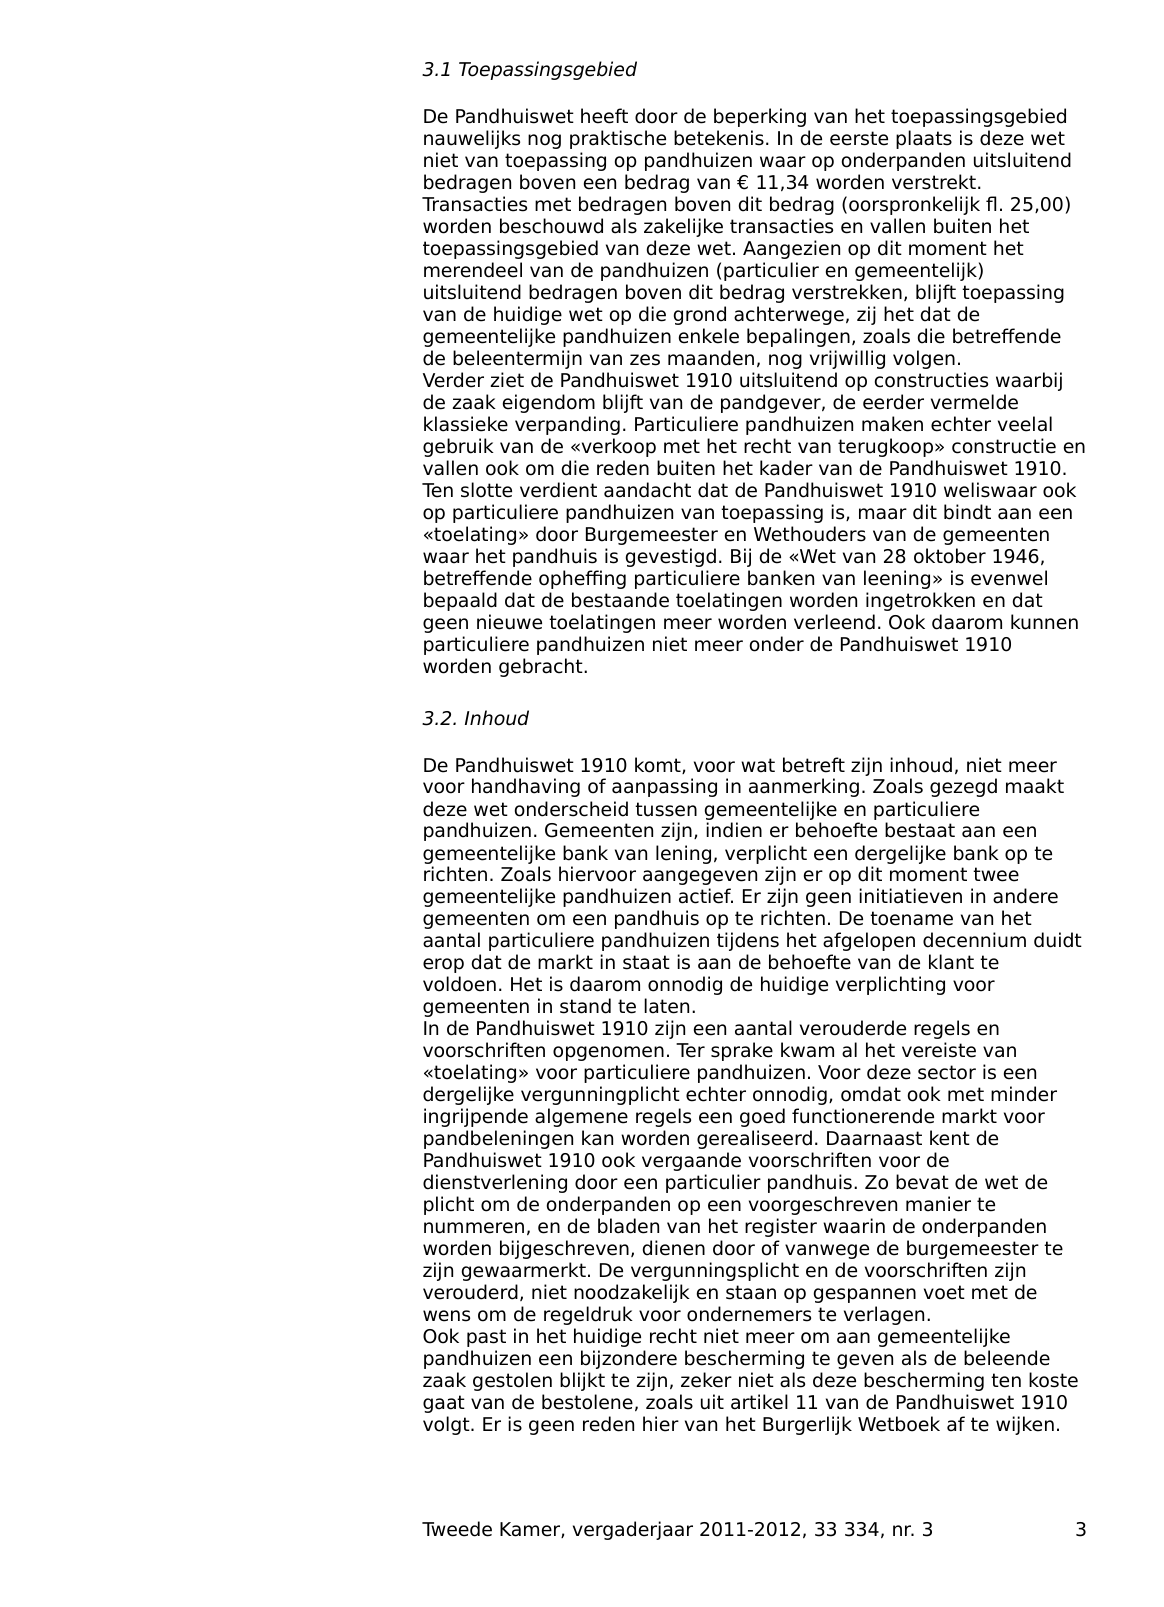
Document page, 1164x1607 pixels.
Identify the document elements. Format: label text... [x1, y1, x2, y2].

subtitle 3.1 Toepassingsgebied [422, 59, 1087, 81]
text De Pandhuiswet heeft door de beperking van het toepassingsgebied nauwelijks nog praktische betekenis. In de eerste plaats is deze wet niet van toepassing op pandhuizen waar op onderpanden uitsluitend bedragen boven een bedrag van € 11,34 worden verstrekt. Transacties met bedragen boven dit bedrag (oorspronkelijk fl. 25,00) worden beschouwd als zakelijke transacties en vallen buiten het toepassingsgebied van deze wet. Aangezien op dit moment het merendeel van de pandhuizen (particulier en gemeentelijk) uitsluitend bedragen boven dit bedrag verstrekken, blijft toepassing van de huidige wet op die grond achterwege, zij het dat de gemeentelijke pandhuizen enkele bepalingen, zoals die betreffende de beleentermijn van zes maanden, nog vrijwillig volgen. [422, 106, 1087, 370]
text De Pandhuiswet 1910 komt, voor wat betreft zijn inhoud, niet meer voor handhaving of aanpassing in aanmerking. Zoals gezegd maakt deze wet onderscheid tussen gemeentelijke en particuliere pandhuizen. Gemeenten zijn, indien er behoefte bestaat aan een gemeentelijke bank van lening, verplicht een dergelijke bank op te richten. Zoals hiervoor aangegeven zijn er op dit moment twee gemeentelijke pandhuizen actief. Er zijn geen initiatieven in andere gemeenten om een pandhuis op te richten. De toename van het aantal particuliere pandhuizen tijdens het afgelopen decennium duidt erop dat de markt in staat is aan de behoefte van de klant te voldoen. Het is daarom onnodig de huidige verplichting voor gemeenten in stand te laten. [422, 754, 1087, 1018]
text Ten slotte verdient aandacht dat de Pandhuiswet 1910 weliswaar ook op particuliere pandhuizen van toepassing is, maar dit bindt aan een «toelating» door Burgemeester en Wethouders van de gemeenten waar het pandhuis is gevestigd. Bij de «Wet van 28 oktober 1946, betreffende opheffing particuliere banken van leening» is evenwel bepaald dat de bestaande toelatingen worden ingetrokken en dat geen nieuwe toelatingen meer worden verleend. Ook daarom kunnen particuliere pandhuizen niet meer onder de Pandhuiswet 1910 worden gebracht. [422, 480, 1087, 677]
text Ook past in het huidige recht niet meer om aan gemeentelijke pandhuizen een bijzondere bescherming te geven als de beleende zaak gestolen blijkt te zijn, zeker niet als deze bescherming ten koste gaat van de bestolene, zoals uit artikel 11 van de Pandhuiswet 1910 volgt. Er is geen reden hier van het Burgerlijk Wetboek af te wijken. [422, 1326, 1087, 1436]
text In de Pandhuiswet 1910 zijn een aantal verouderde regels en voorschriften opgenomen. Ter sprake kwam al het vereiste van «toelating» voor particuliere pandhuizen. Voor deze sector is een dergelijke vergunningplicht echter onnodig, omdat ook met minder ingrijpende algemene regels een goed functionerende markt voor pandbeleningen kan worden gerealiseerd. Daarnaast kent de Pandhuiswet 1910 ook vergaande voorschriften voor de dienstverlening door een particulier pandhuis. Zo bevat de wet de plicht om de onderpanden op een voorgeschreven manier te nummeren, en de bladen van het register waarin de onderpanden worden bijgeschreven, dienen door of vanwege de burgemeester te zijn gewaarmerkt. De vergunningsplicht en de voorschriften zijn verouderd, niet noodzakelijk en staan op gespannen voet met de wens om de regeldruk voor ondernemers te verlagen. [422, 1018, 1087, 1326]
text Verder ziet de Pandhuiswet 1910 uitsluitend op constructies waarbij de zaak eigendom blijft van de pandgever, de eerder vermelde klassieke verpanding. Particuliere pandhuizen maken echter veelal gebruik van de «verkoop met het recht van terugkoop» constructie en vallen ook om die reden buiten het kader van de Pandhuiswet 1910. [422, 370, 1087, 480]
subtitle 3.2. Inhoud [422, 707, 1087, 729]
